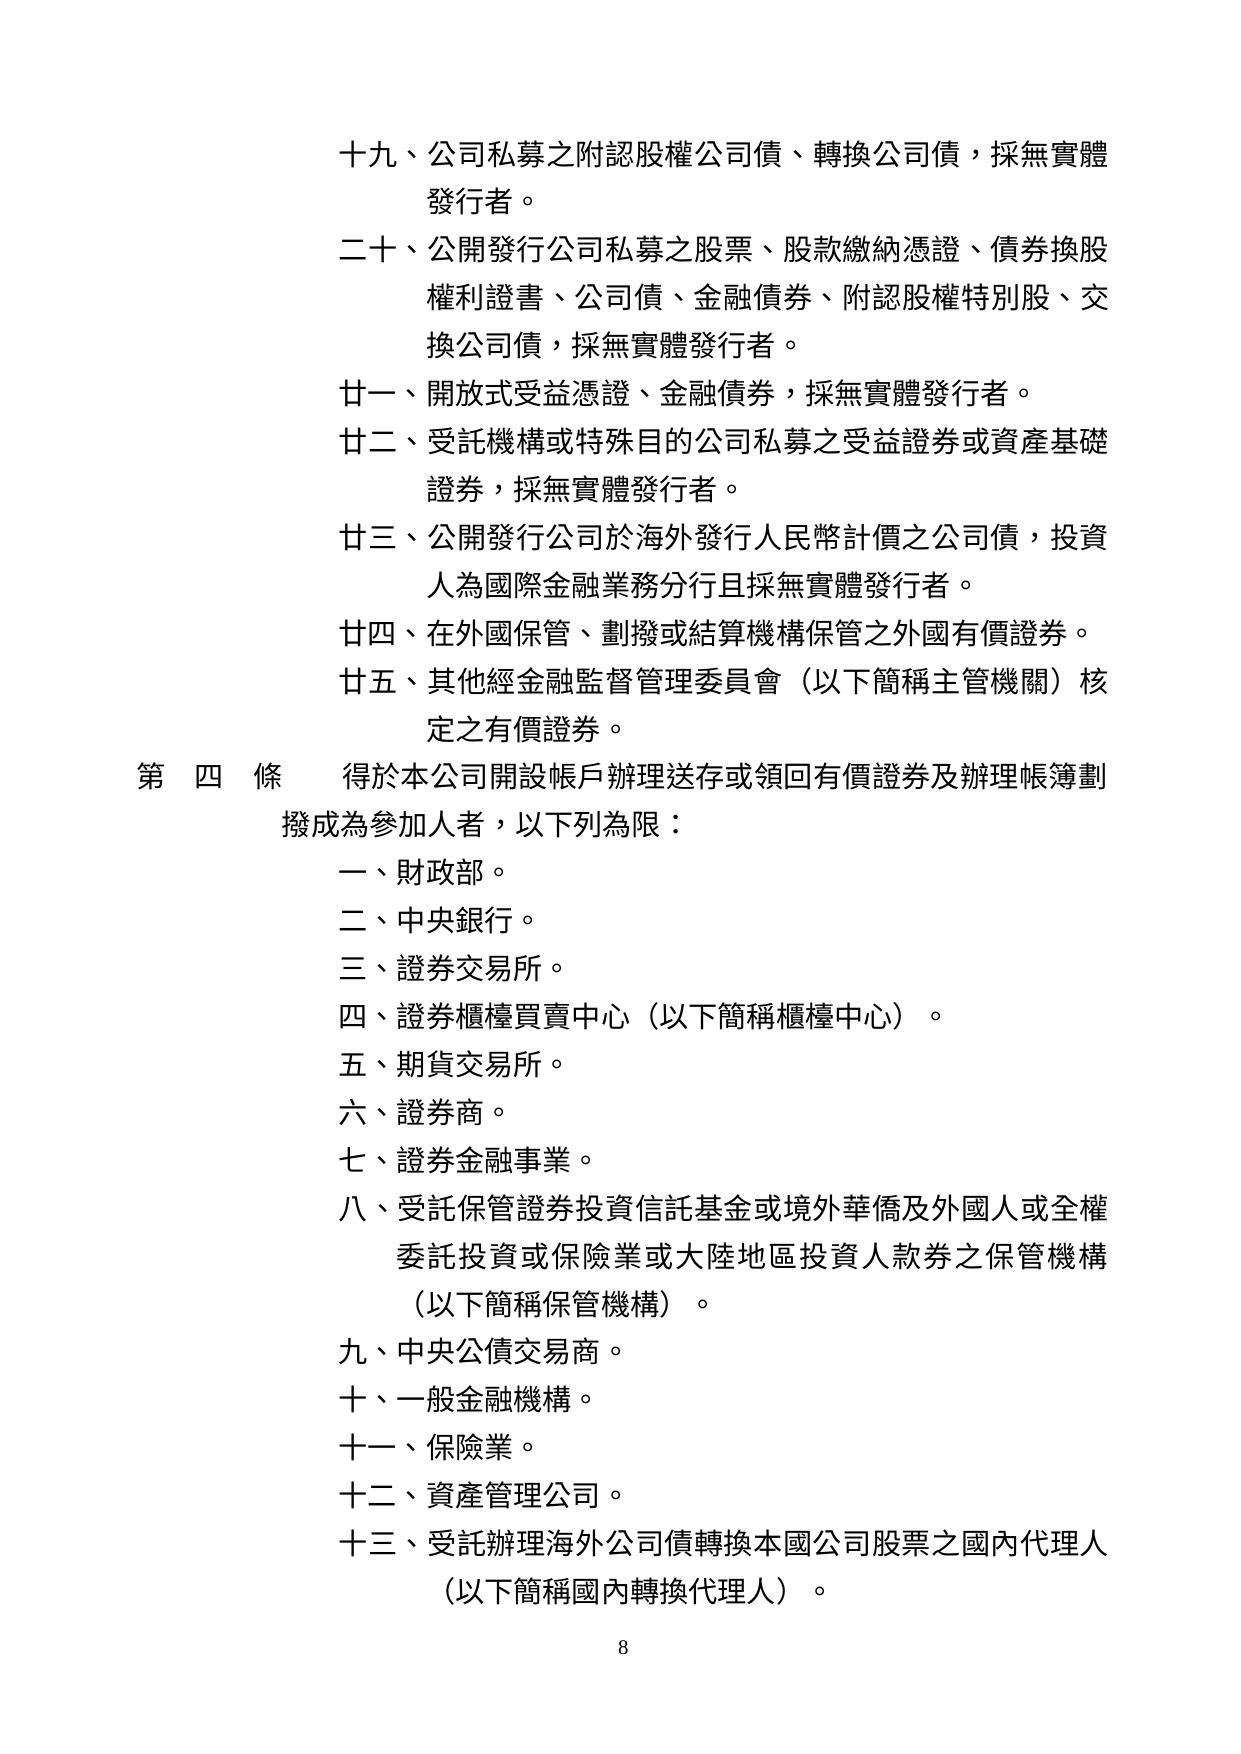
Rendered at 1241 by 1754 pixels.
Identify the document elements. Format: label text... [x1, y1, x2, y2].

text 十一、保險業。 [338, 1420, 1110, 1468]
text 廿三、公開發行公司於海外發行人民幣計價之公司債，投資人為國際金融業務分行且採無實體發行者。 [338, 510, 1110, 606]
text 二、中央銀行。 [338, 893, 1110, 941]
text 十二、資產管理公司。 [338, 1468, 1110, 1516]
text 廿一、開放式受益憑證、金融債券，採無實體發行者。 [338, 366, 1110, 414]
text 十、一般金融機構。 [338, 1372, 1110, 1420]
text 廿五、其他經金融監督管理委員會（以下簡稱主管機關）核定之有價證券。 [338, 654, 1110, 749]
text 四、證券櫃檯買賣中心（以下簡稱櫃檯中心）。 [338, 989, 1110, 1037]
text 八、受託保管證券投資信託基金或境外華僑及外國人或全權委託投資或保險業或大陸地區投資人款券之保管機構（以下簡稱保管機構）。 [338, 1181, 1110, 1324]
text 七、證券金融事業。 [338, 1133, 1110, 1181]
text 廿二、受託機構或特殊目的公司私募之受益證券或資產基礎證券，採無實體發行者。 [338, 414, 1110, 510]
text 九、中央公債交易商。 [338, 1324, 1110, 1372]
text 廿四、在外國保管、劃撥或結算機構保管之外國有價證券。 [338, 606, 1110, 654]
text 十三、受託辦理海外公司債轉換本國公司股票之國內代理人（以下簡稱國內轉換代理人）。 [338, 1516, 1110, 1612]
text 第 四 條 得於本公司開設帳戶辦理送存或領回有價證券及辦理帳簿劃撥成為參加人者，以下列為限： [136, 749, 1110, 845]
text 五、期貨交易所。 [338, 1037, 1110, 1085]
text 二十、公開發行公司私募之股票、股款繳納憑證、債券換股權利證書、公司債、金融債券、附認股權特別股、交換公司債，採無實體發行者。 [338, 222, 1110, 366]
text 六、證券商。 [338, 1085, 1110, 1133]
text 三、證券交易所。 [338, 941, 1110, 989]
text 一、財政部。 [338, 845, 1110, 893]
text 十九、公司私募之附認股權公司債、轉換公司債，採無實體發行者。 [338, 127, 1110, 222]
